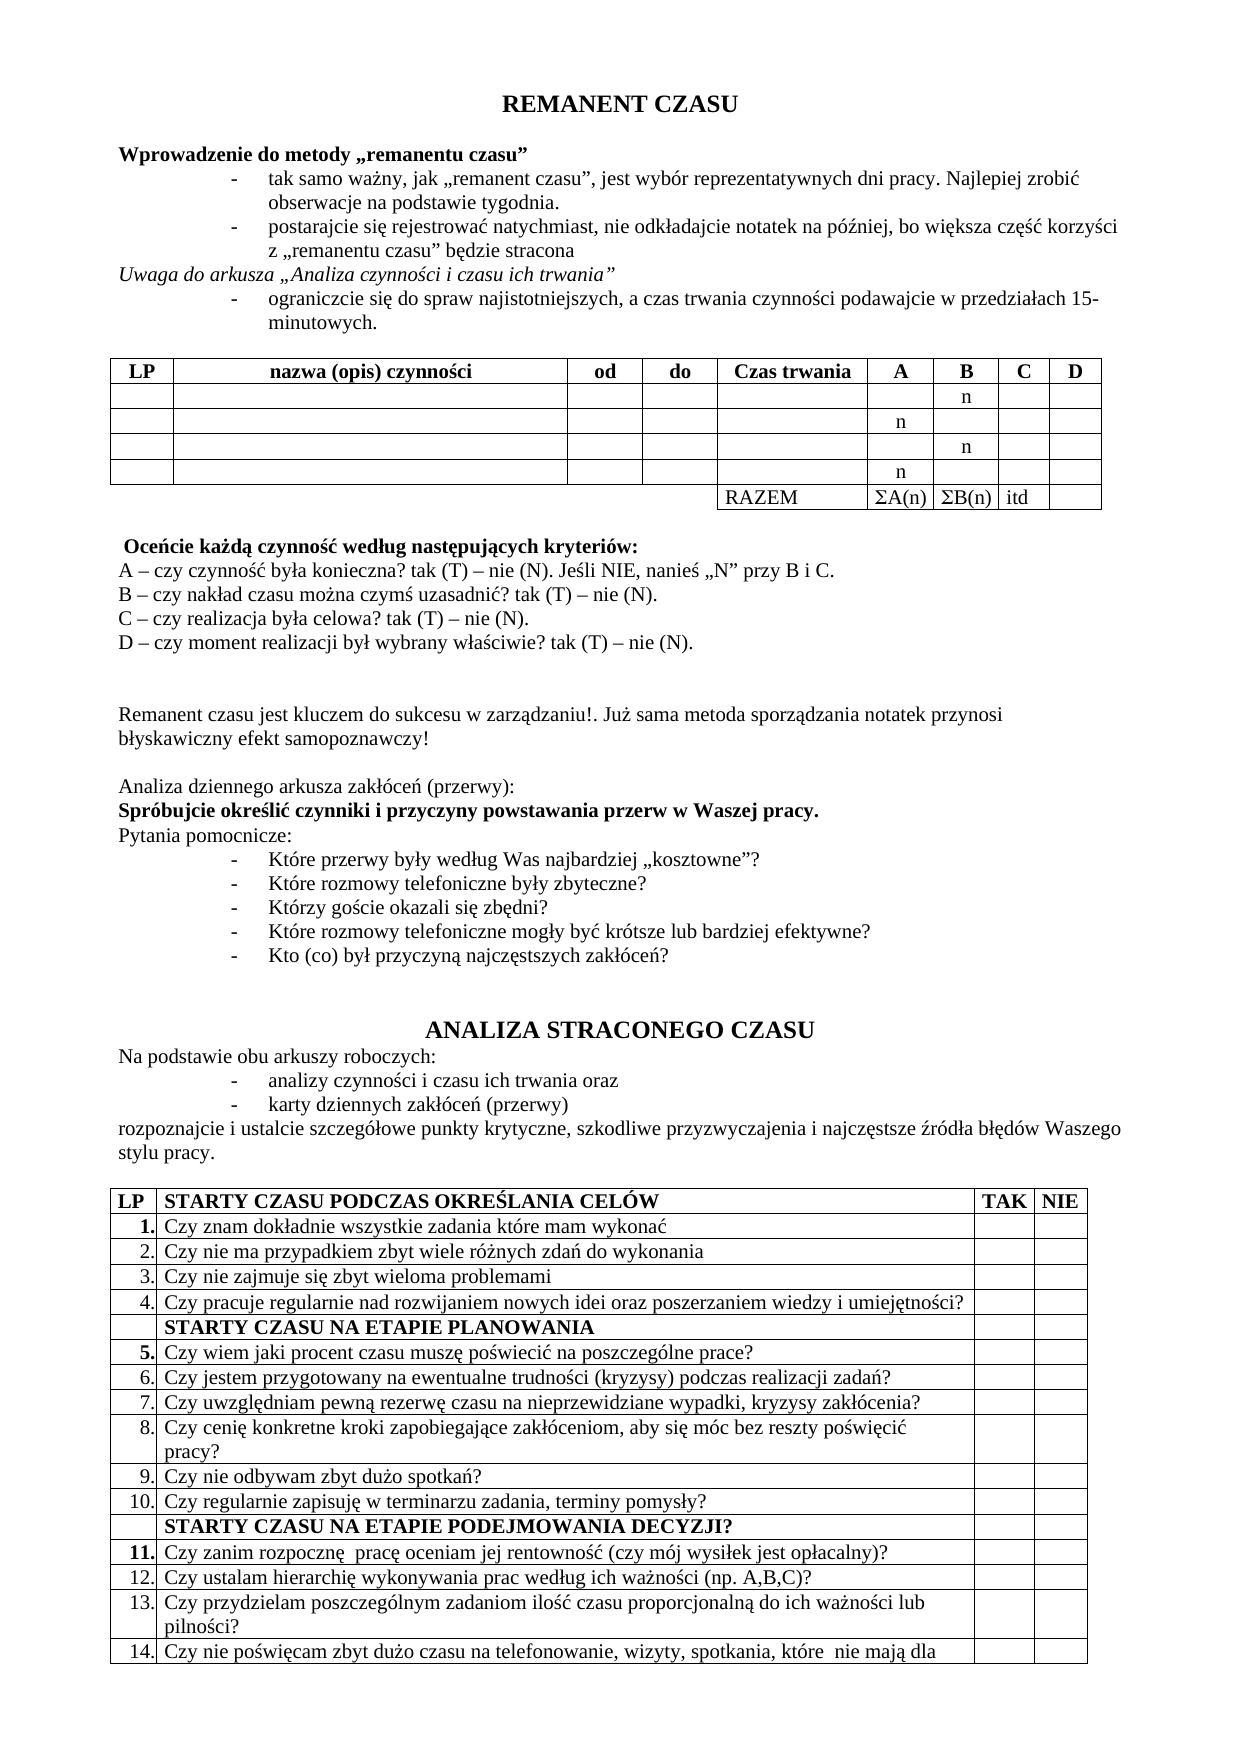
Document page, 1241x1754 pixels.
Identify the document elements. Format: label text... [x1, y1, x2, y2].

table_cell [174, 409, 567, 433]
table_cell [111, 1464, 156, 1488]
table_cell itd [999, 485, 1049, 509]
table_cell [111, 1290, 156, 1314]
table_cell n [934, 384, 998, 408]
text Uwaga do arkusza „Analiza czynności i czasu ich trwania” [118, 262, 1122, 286]
table_cell [975, 1315, 1034, 1339]
table_cell [111, 1214, 156, 1238]
table_cell [111, 384, 173, 408]
table_cell [1050, 434, 1101, 458]
text A – czy czynność była konieczna? tak (T) – nie (N). Jeśli NIE, nanieś „N” przy B i C. [118, 558, 1122, 582]
table_cell B(n) [934, 485, 998, 509]
table_cell [568, 460, 642, 483]
table_header B [934, 359, 998, 383]
table_cell [718, 460, 867, 483]
table_header STARTY CZASU PODCZAS OKREŚLANIA CELÓW [157, 1189, 974, 1213]
table_cell [643, 409, 717, 433]
table_cell [1035, 1265, 1087, 1288]
table_cell [975, 1489, 1034, 1513]
table_cell [111, 1565, 156, 1589]
table_cell [975, 1390, 1034, 1414]
table_cell [975, 1214, 1034, 1238]
table_header A [868, 359, 933, 383]
list postarajcie się rejestrować natychmiast, nie odkładajcie notatek na później, bo większa część korzyści z „remanentu czasu” będzie stracona [231, 214, 1122, 262]
list Które rozmowy telefoniczne były zbyteczne? [231, 871, 1122, 895]
text Wprowadzenie do metody „remanentu czasu” [118, 141, 1122, 166]
table_cell Czy nie zajmuje się zbyt wieloma problemami [157, 1265, 974, 1288]
table_cell [111, 1265, 156, 1288]
table_cell Czy regularnie zapisuję w terminarzu zadania, terminy pomysły? [157, 1489, 974, 1513]
table_cell [1035, 1390, 1087, 1414]
table_cell STARTY CZASU NA ETAPIE PLANOWANIA [157, 1315, 974, 1339]
table_cell [1035, 1489, 1087, 1513]
table_cell [174, 460, 567, 483]
table_cell [1035, 1214, 1087, 1238]
table_cell [975, 1540, 1034, 1564]
table_cell [643, 485, 717, 509]
table_cell n [934, 434, 998, 458]
table_cell [934, 409, 998, 433]
list Którzy goście okazali się zbędni? [231, 895, 1122, 919]
table_header C [999, 359, 1049, 383]
table_cell [111, 1390, 156, 1414]
table_cell [643, 384, 717, 408]
table_cell [1050, 409, 1101, 433]
table_cell [111, 1340, 156, 1364]
table_cell [1050, 460, 1101, 483]
table_cell [868, 384, 933, 408]
table_cell [111, 1515, 156, 1538]
table_cell [975, 1639, 1034, 1663]
table_cell [110, 485, 174, 509]
text Remanent czasu jest kluczem do sukcesu w zarządzaniu!. Już sama metoda sporządzania notatek przynosi błyskawiczny efekt samopoznawczy! [118, 702, 1122, 750]
table_cell [999, 384, 1049, 408]
table_cell [1035, 1540, 1087, 1564]
text B – czy nakład czasu można czymś uzasadnić? tak (T) – nie (N). [118, 582, 1122, 606]
table_cell [568, 434, 642, 458]
table_cell [999, 460, 1049, 483]
table_cell [999, 434, 1049, 458]
table_cell RAZEM [718, 485, 867, 509]
table_cell [975, 1290, 1034, 1314]
table_cell n [868, 409, 933, 433]
table_cell [111, 1365, 156, 1389]
list tak samo ważny, jak „remanent czasu”, jest wybór reprezentatywnych dni pracy. Najlepiej zrobić obserwacje na podstawie tygodnia. [231, 166, 1122, 214]
table_cell [174, 434, 567, 458]
table_cell Czy cenię konkretne kroki zapobiegające zakłóceniom, aby się móc bez reszty poświęcić pracy? [157, 1415, 974, 1463]
table_cell [1050, 384, 1101, 408]
table_cell [643, 460, 717, 483]
table_header od [568, 359, 642, 383]
table_cell Czy pracuje regularnie nad rozwijaniem nowych idei oraz poszerzaniem wiedzy i umiejętności? [157, 1290, 974, 1314]
subtitle ANALIZA STRACONEGO CZASU [118, 1015, 1122, 1044]
table_cell [568, 409, 642, 433]
table_cell [568, 384, 642, 408]
text Pytania pomocnicze: [118, 822, 1122, 847]
table_cell [975, 1464, 1034, 1488]
table_cell [568, 485, 643, 509]
list Które przerwy były według Was najbardziej „kosztowne”? [231, 847, 1122, 871]
table_cell [111, 1540, 156, 1564]
table_cell [718, 434, 867, 458]
table_header D [1050, 359, 1101, 383]
table_header LP [111, 359, 173, 383]
table_cell Czy wiem jaki procent czasu muszę poświecić na poszczególne prace? [157, 1340, 974, 1364]
table_cell [1035, 1290, 1087, 1314]
table_cell Czy zanim rozpocznę pracę oceniam jej rentowność (czy mój wysiłek jest opłacalny)? [157, 1540, 974, 1564]
text Na podstawie obu arkuszy roboczych: [118, 1044, 1122, 1068]
table_cell [1035, 1365, 1087, 1389]
table_header Czas trwania [718, 359, 867, 383]
table_header do [643, 359, 717, 383]
table_cell [975, 1515, 1034, 1538]
table_cell [975, 1590, 1034, 1638]
table_cell Czy znam dokładnie wszystkie zadania które mam wykonać [157, 1214, 974, 1238]
table_cell [111, 1239, 156, 1263]
table_cell [975, 1340, 1034, 1364]
table_cell [1050, 485, 1101, 509]
table_cell Czy jestem przygotowany na ewentualne trudności (kryzysy) podczas realizacji zadań? [157, 1365, 974, 1389]
list analizy czynności i czasu ich trwania oraz [231, 1068, 1122, 1092]
table_cell [643, 434, 717, 458]
table_cell [1035, 1515, 1087, 1538]
table_cell [111, 434, 173, 458]
table_header TAK [975, 1189, 1034, 1213]
table_cell [1035, 1239, 1087, 1263]
table_cell [934, 460, 998, 483]
list Kto (co) był przyczyną najczęstszych zakłóceń? [231, 943, 1122, 967]
table_cell A(n) [868, 485, 933, 509]
table_cell [111, 1590, 156, 1638]
table_cell [111, 1415, 156, 1463]
table_cell [1035, 1415, 1087, 1463]
list karty dziennych zakłóceń (przerwy) [231, 1092, 1122, 1116]
text D – czy moment realizacji był wybrany właściwie? tak (T) – nie (N). [118, 630, 1122, 654]
table_cell [975, 1239, 1034, 1263]
table_cell [975, 1265, 1034, 1288]
table_cell [718, 384, 867, 408]
table_cell [111, 1315, 156, 1339]
subtitle REMANENT CZASU [118, 89, 1122, 117]
table_cell [174, 384, 567, 408]
table_cell Czy przydzielam poszczególnym zadaniom ilość czasu proporcjonalną do ich ważności lub pilności? [157, 1590, 974, 1638]
table_cell [975, 1565, 1034, 1589]
table_cell [1035, 1315, 1087, 1339]
table_cell [975, 1415, 1034, 1463]
text C – czy realizacja była celowa? tak (T) – nie (N). [118, 606, 1122, 630]
table_cell [1035, 1565, 1087, 1589]
table_cell n [868, 460, 933, 483]
table_cell [975, 1365, 1034, 1389]
table_cell [174, 485, 568, 509]
table_header nazwa (opis) czynności [174, 359, 567, 383]
list Które rozmowy telefoniczne mogły być krótsze lub bardziej efektywne? [231, 919, 1122, 943]
table_cell [718, 409, 867, 433]
text Oceńcie każdą czynność według następujących kryteriów: [118, 534, 1122, 558]
table_cell [1035, 1639, 1087, 1663]
table_cell [111, 1639, 156, 1663]
list ograniczcie się do spraw najistotniejszych, a czas trwania czynności podawajcie w przedziałach 15-minutowych. [231, 286, 1122, 334]
table_cell [1035, 1340, 1087, 1364]
table_cell STARTY CZASU NA ETAPIE PODEJMOWANIA DECYZJI? [157, 1515, 974, 1538]
text Analiza dziennego arkusza zakłóceń (przerwy): [118, 774, 1122, 798]
table_cell [111, 409, 173, 433]
table_cell [868, 434, 933, 458]
table_cell [111, 460, 173, 483]
text Spróbujcie określić czynniki i przyczyny powstawania przerw w Waszej pracy. [118, 798, 1122, 822]
table_cell [999, 409, 1049, 433]
table_cell [1035, 1464, 1087, 1488]
table_header NIE [1035, 1189, 1087, 1213]
table_cell Czy nie poświęcam zbyt dużo czasu na telefonowanie, wizyty, spotkania, które nie mają dla [157, 1639, 974, 1663]
table_cell Czy nie odbywam zbyt dużo spotkań? [157, 1464, 974, 1488]
table_header LP [111, 1189, 156, 1213]
text rozpoznajcie i ustalcie szczegółowe punkty krytyczne, szkodliwe przyzwyczajenia i najczęstsze źródła błędów Waszego stylu pracy. [118, 1116, 1122, 1164]
table_cell [1035, 1590, 1087, 1638]
table_cell Czy nie ma przypadkiem zbyt wiele różnych zdań do wykonania [157, 1239, 974, 1263]
table_cell Czy ustalam hierarchię wykonywania prac według ich ważności (np. A,B,C)? [157, 1565, 974, 1589]
table_cell [111, 1489, 156, 1513]
table_cell Czy uwzględniam pewną rezerwę czasu na nieprzewidziane wypadki, kryzysy zakłócenia? [157, 1390, 974, 1414]
